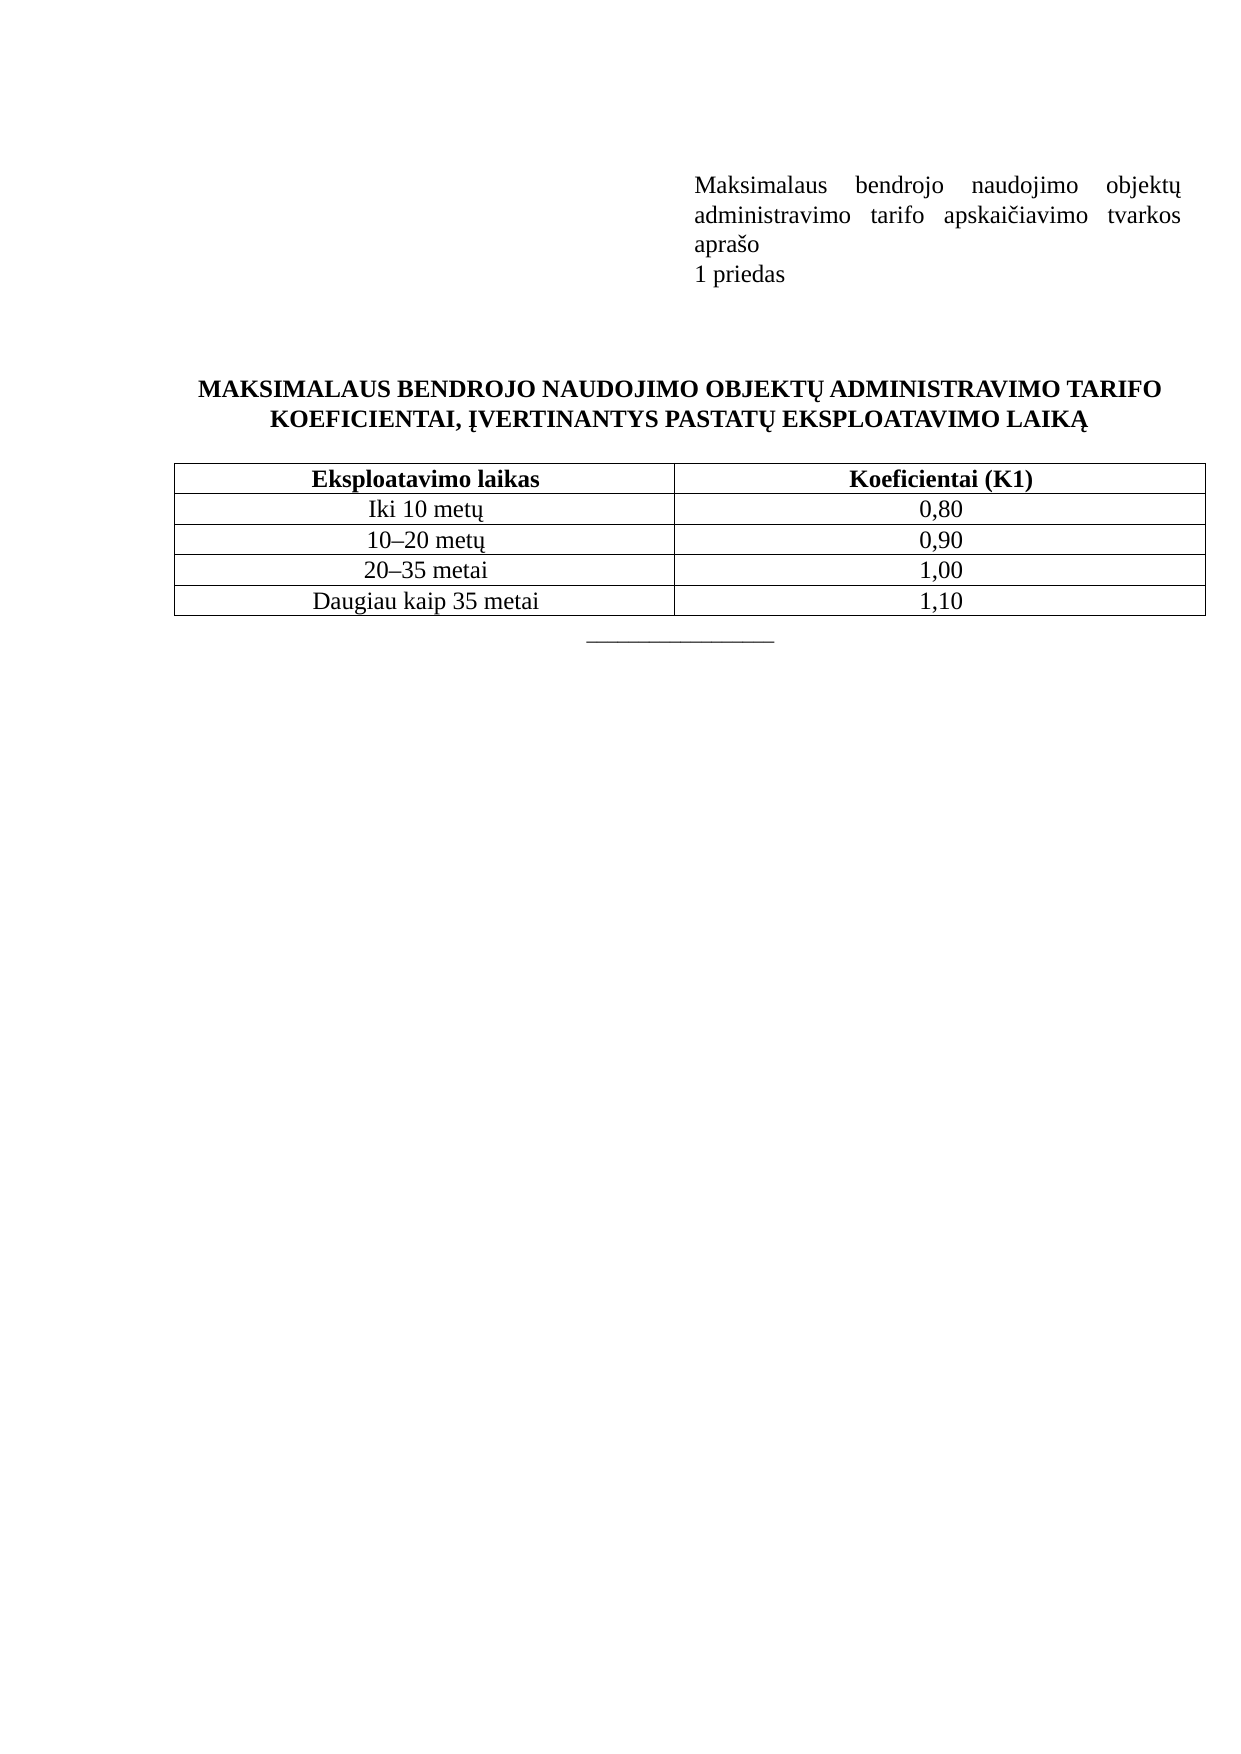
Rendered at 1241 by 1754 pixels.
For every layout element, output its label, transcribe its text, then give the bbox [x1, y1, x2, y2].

text __________________ [177, 616, 1182, 646]
table_cell 1,00 [1195, 555, 1205, 585]
table_cell 20–35 metai [664, 555, 674, 585]
table_cell 0,90 [675, 525, 686, 554]
text MAKSIMALAUS BENDROJO NAUDOJIMO OBJEKTŲ ADMINISTRAVIMO TARIFO KOEFICIENTAI, ĮVERTINANTYS PASTATŲ EKSPLOATAVIMO LAIKĄ [177, 374, 1182, 433]
table_cell 0,90 [1195, 525, 1205, 554]
table_cell 20–35 metai [175, 555, 186, 585]
text Maksimalaus bendrojo naudojimo objektų administravimo tarifo apskaičiavimo tvarkos aprašo [694, 170, 1181, 259]
table_cell 0,80 [1195, 494, 1205, 524]
table_cell Iki 10 metų [175, 494, 186, 524]
table_cell Iki 10 metų [664, 494, 674, 524]
table_cell 1,10 [1195, 586, 1205, 615]
table_cell 10–20 metų [664, 525, 674, 554]
table_cell 1,10 [675, 586, 686, 615]
text 1 priedas [620, 259, 1181, 288]
table_cell 10–20 metų [175, 525, 186, 554]
table_cell 1,00 [675, 555, 686, 585]
table_cell 0,80 [675, 494, 686, 524]
